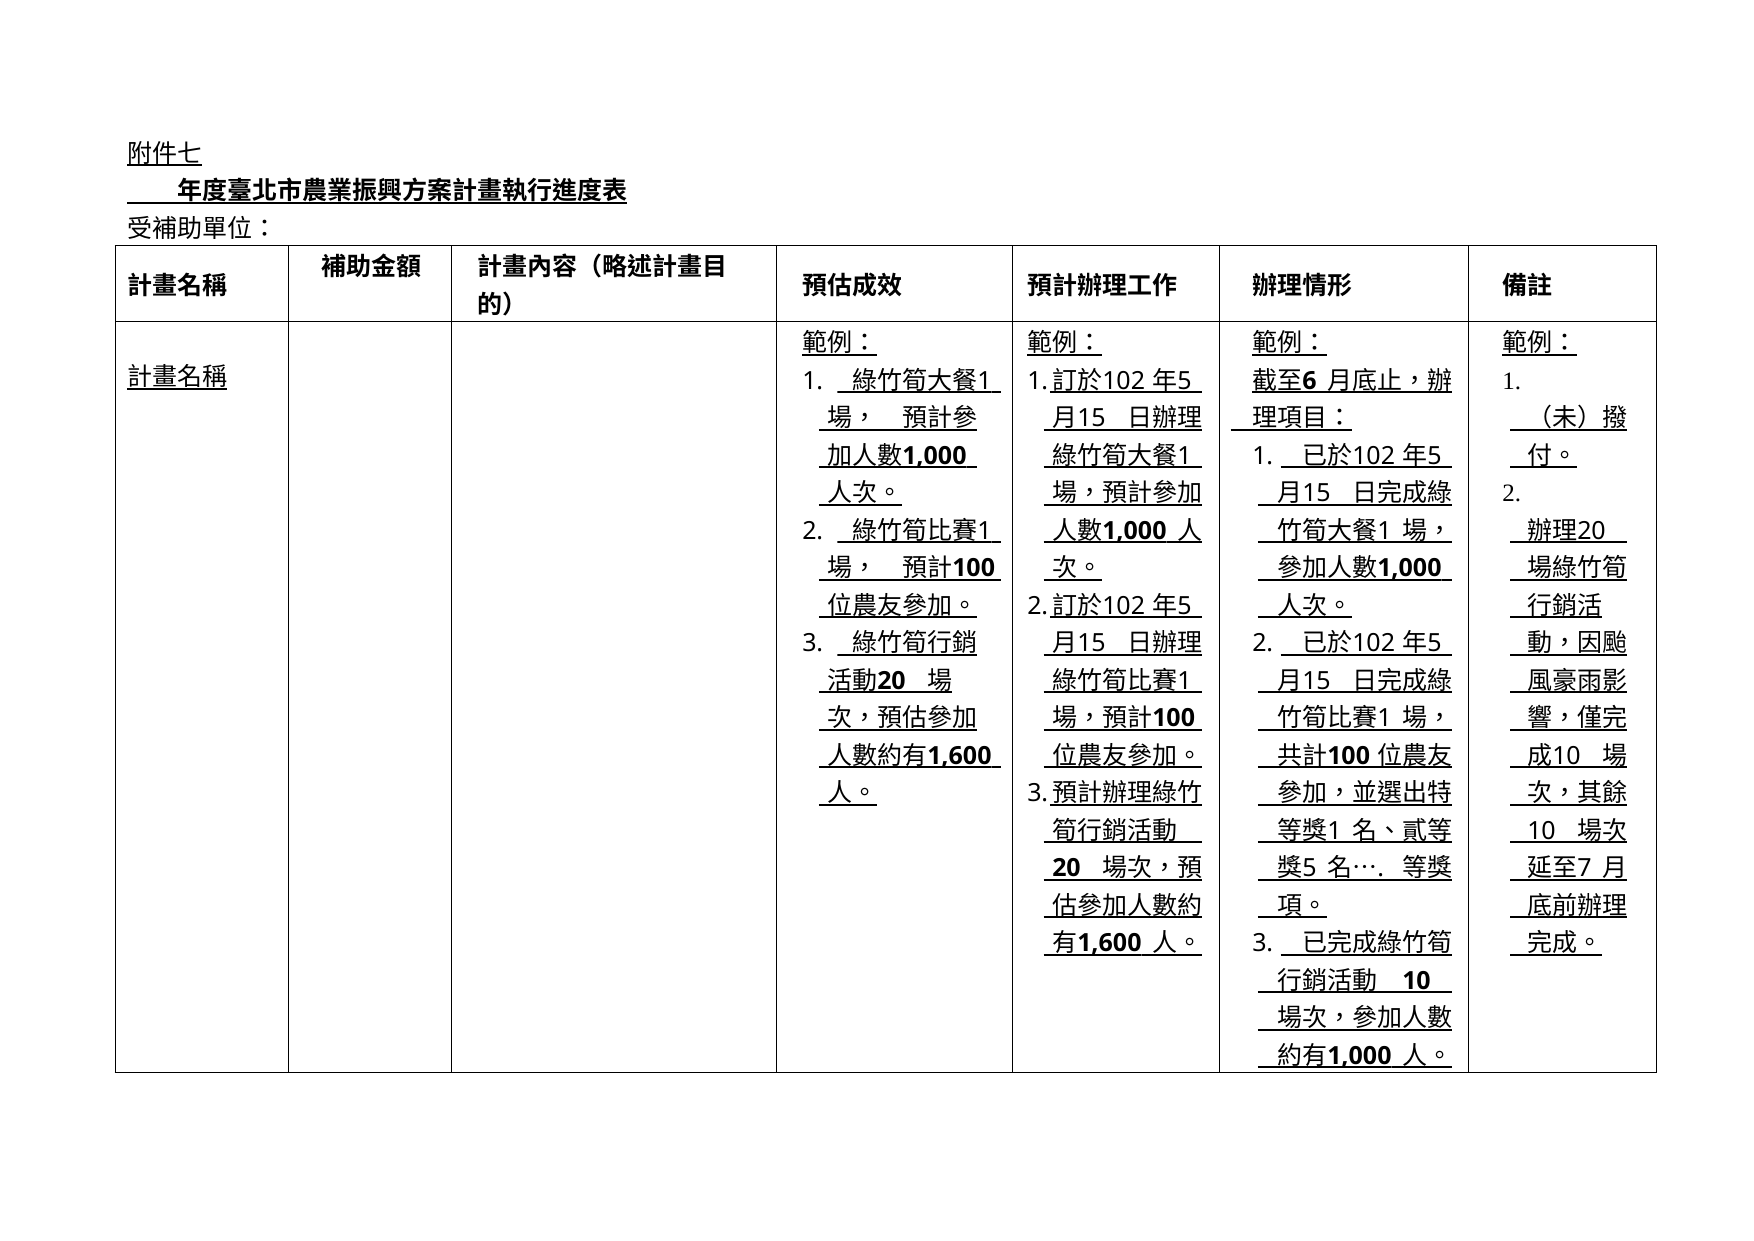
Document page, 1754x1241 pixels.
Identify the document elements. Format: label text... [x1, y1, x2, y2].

table_cell 範例： 截至6月底止，辦理項目： 已於102年5月15日完成綠竹筍大餐1場，參加人數1,000人次。 已於102年5月15日完成綠竹筍比賽1場，共計100位農友參加，並選出特等獎1名、貳等獎5名….等獎項。 已完成綠竹筍行銷活動 10場次，參加人數約有1,000人。 [1220, 322, 1468, 1072]
table_header 預計辦理工作 [1013, 246, 1219, 321]
table_cell [289, 322, 451, 1072]
text 年度臺北市農業振興方案計畫執行進度表 [127, 170, 1627, 208]
table_cell [452, 322, 776, 1072]
text 受補助單位： [127, 208, 1627, 245]
table_cell 計畫名稱 [116, 322, 288, 1072]
table_header 備註 [1469, 246, 1656, 321]
table_header 計畫名稱 [116, 246, 288, 321]
table_cell 範例： 訂於102年5月15日辦理綠竹筍大餐1場，預計參加人數1,000人次。 訂於102年5月15日辦理綠竹筍比賽1場，預計100位農友參加。 預計辦理綠竹筍行銷活動 20場次，預估參加人數約有1,600人。 [1013, 322, 1219, 1072]
text 附件七 [127, 133, 1627, 170]
table_header 預估成效 [777, 246, 1012, 321]
table_header 補助金額 [289, 246, 451, 321]
table_cell 範例： 補助款已（未）撥付。 原訂5月辦理20場綠竹筍行銷活動，因颱風豪雨影響，僅完成10場次，其餘10場次延至7月底前辦理完成。 [1469, 322, 1656, 1072]
table_header 辦理情形 [1220, 246, 1468, 321]
table_header 計畫內容（略述計畫目的） [452, 246, 776, 321]
table_cell 範例： 綠竹筍大餐1場， 預計參加人數1,000人次。 綠竹筍比賽1場， 預計100位農友參加。 綠竹筍行銷活動20場次，預估參加人數約有1,600人。 [777, 322, 1012, 1072]
